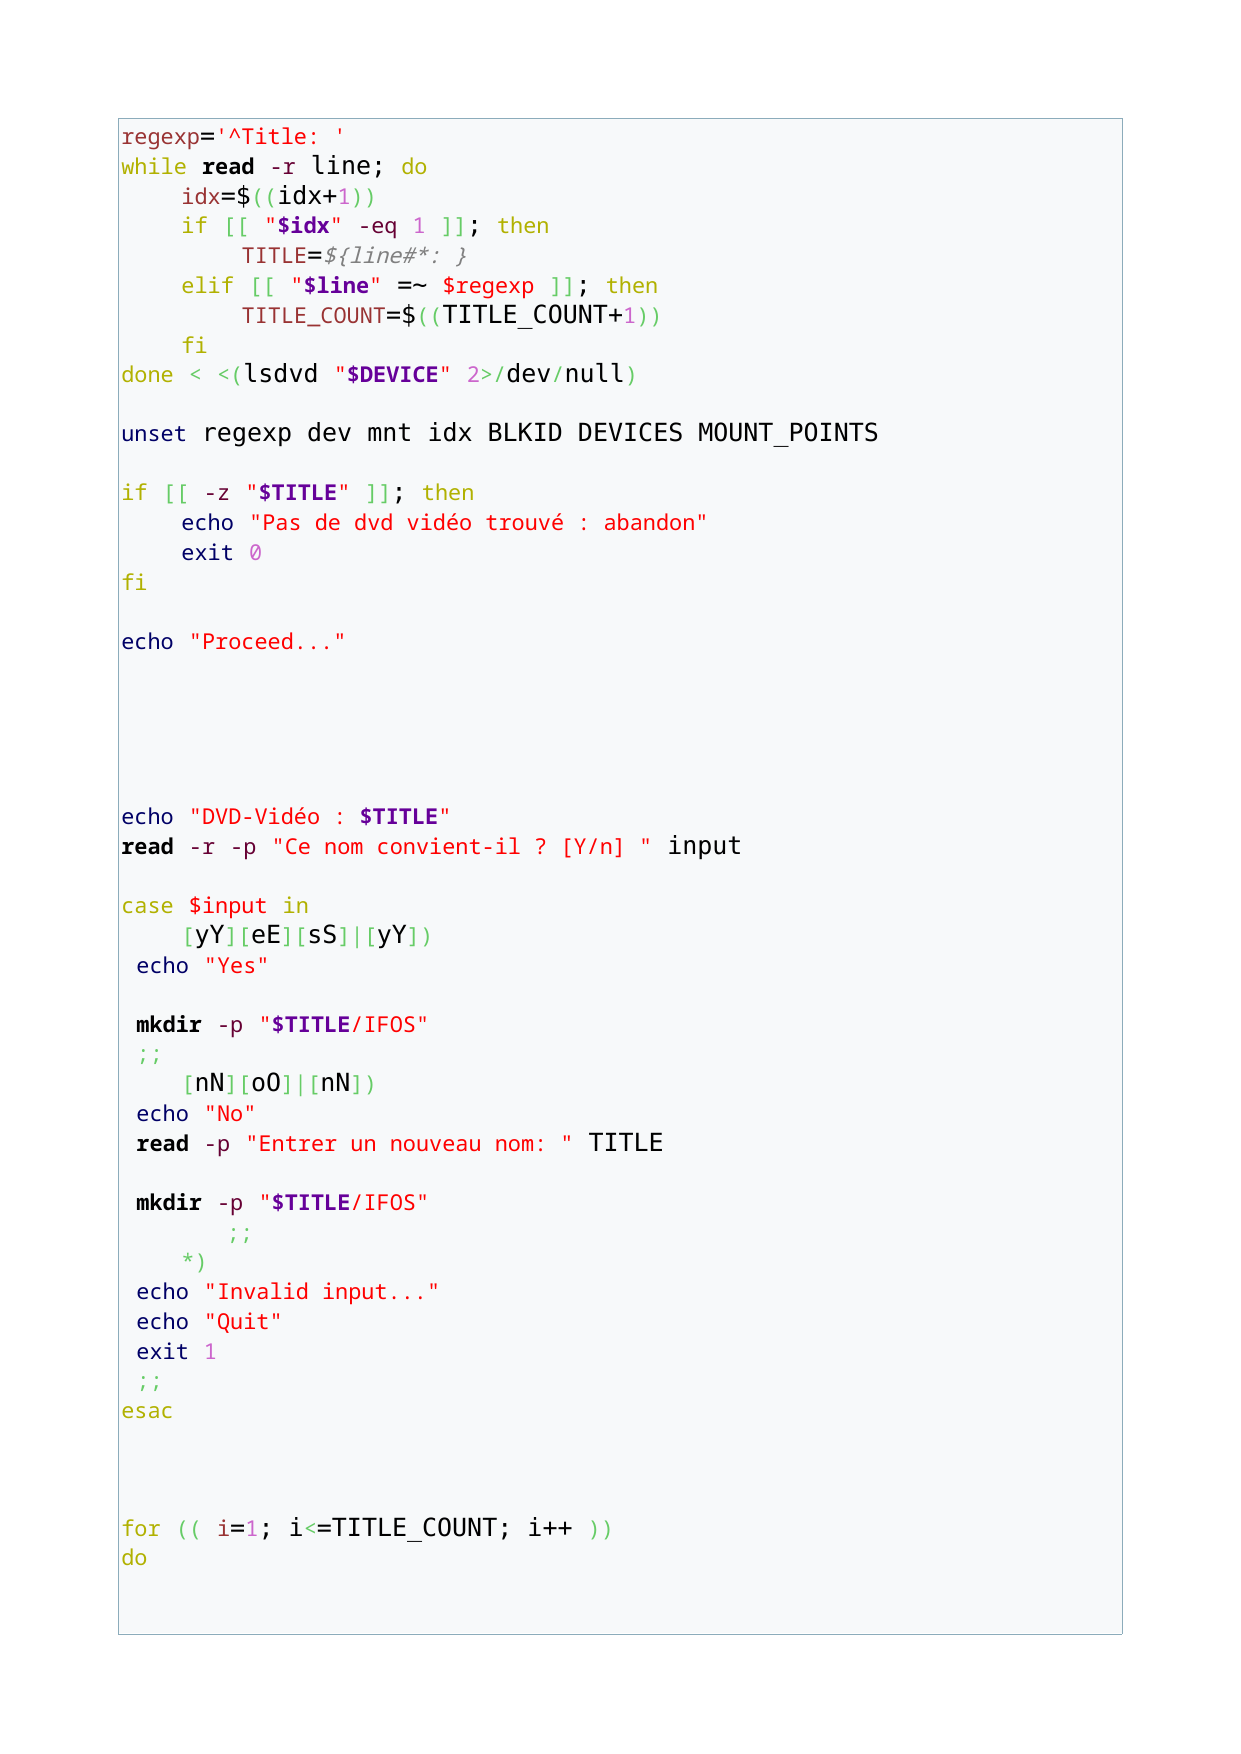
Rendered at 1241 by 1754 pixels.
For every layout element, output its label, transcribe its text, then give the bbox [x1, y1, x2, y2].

table_header regexp='^Title: ' while read -r line; do idx=$((idx+1)) if [[ "$idx" -eq 1 ]]; then TITLE=${line#*: } elif [[ "$line" =~ $regexp ]]; then TITLE_COUNT=$((TITLE_COUNT+1)) fi done < <(lsdvd "$DEVICE" 2>/dev/null) unset regexp dev mnt idx BLKID DEVICES MOUNT_POINTS if [[ -z "$TITLE" ]]; then echo "Pas de dvd vidéo trouvé : abandon" exit 0 fi echo "Proceed..." echo "DVD-Vidéo : $TITLE" read -r -p "Ce nom convient-il ? [Y/n] " input case $input in [yY][eE][sS]|[yY]) echo "Yes" mkdir -p "$TITLE/IFOS" ;; [nN][oO]|[nN]) echo "No" read -p "Entrer un nouveau nom: " TITLE mkdir -p "$TITLE/IFOS" ;; *) echo "Invalid input..." echo "Quit" exit 1 ;; esac for (( i=1; i<=TITLE_COUNT; i++ )) do [119, 119, 1122, 1633]
